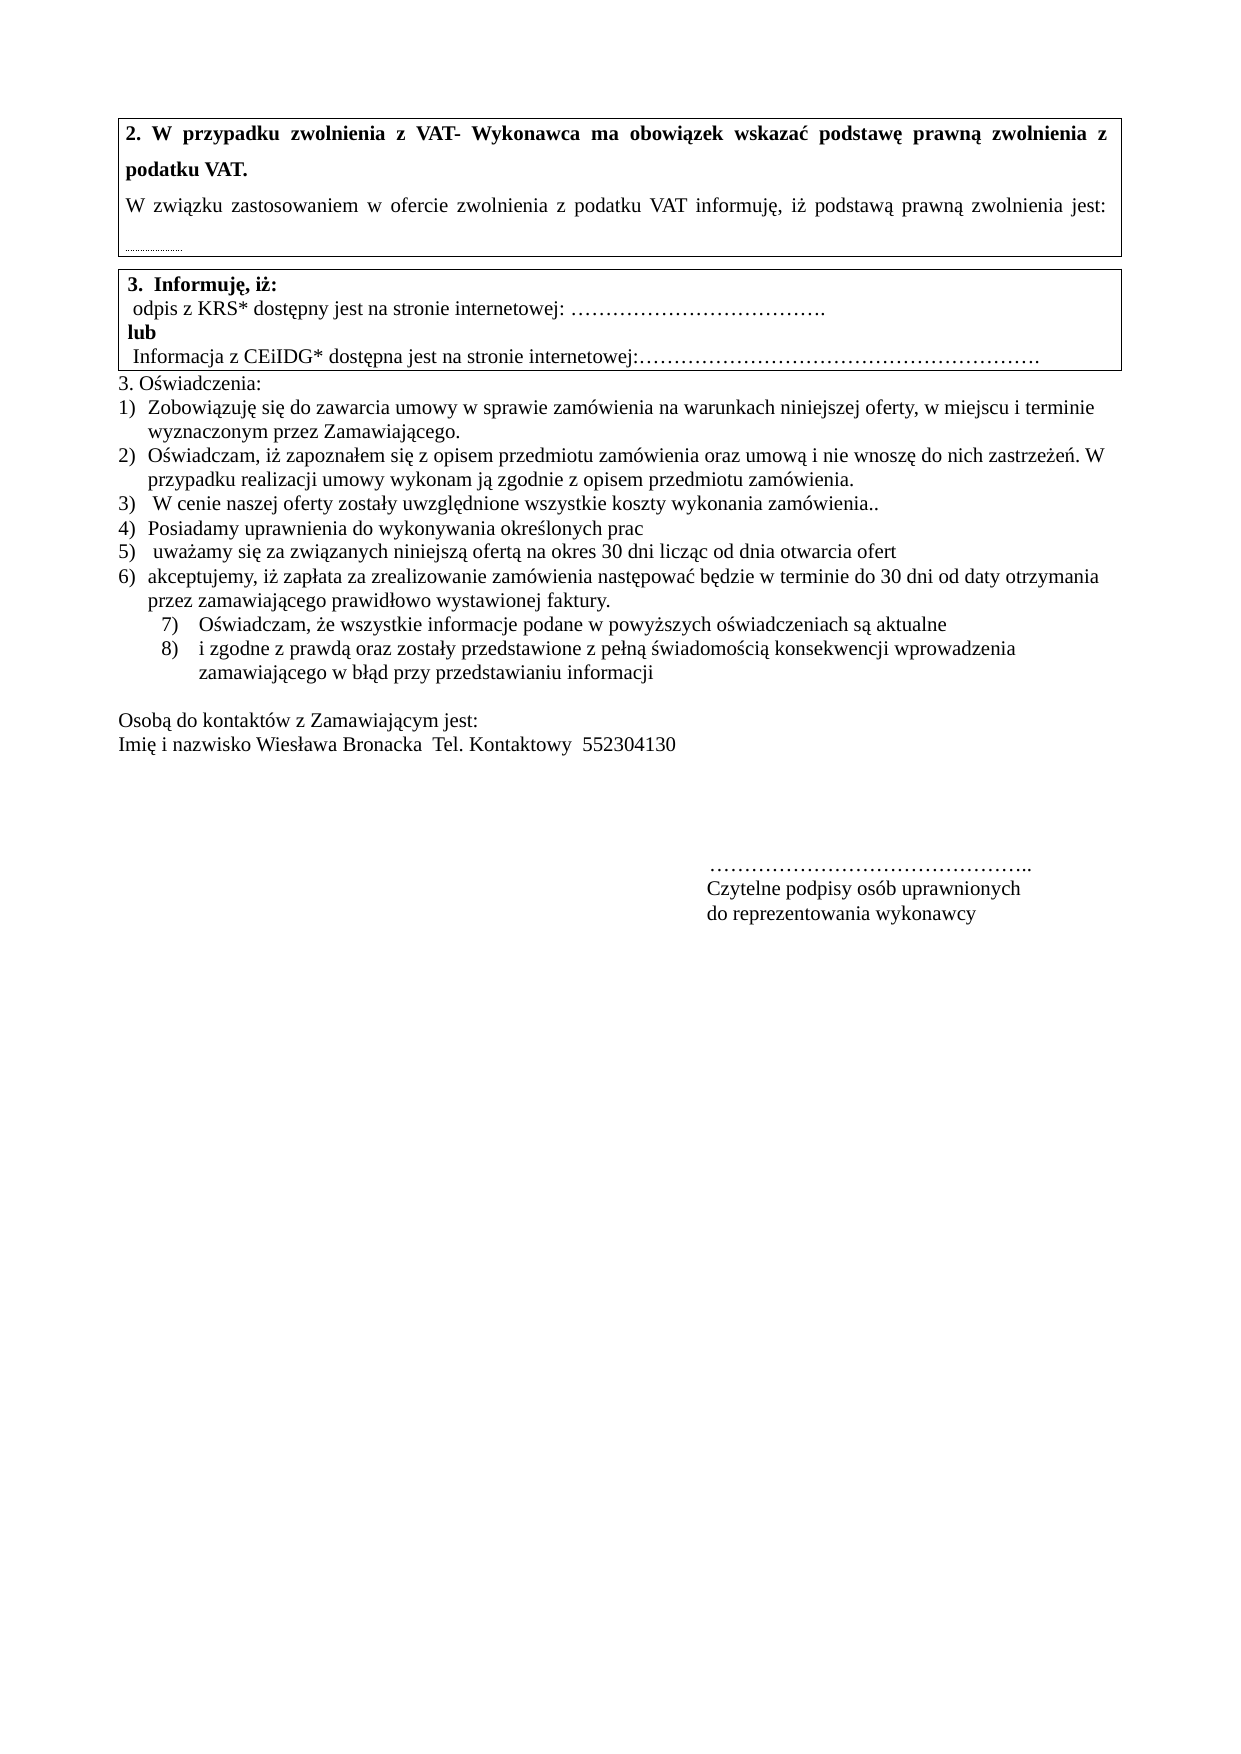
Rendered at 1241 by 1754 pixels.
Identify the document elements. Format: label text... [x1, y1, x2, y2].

text 3. Oświadczenia: [118, 371, 1122, 395]
text Informacja z CEiIDG* dostępna jest na stronie internetowej:…………………………………………………. [119, 341, 1121, 370]
list akceptujemy, iż zapłata za zrealizowanie zamówienia następować będzie w terminie do 30 dni od daty otrzymania przez zamawiającego prawidłowo wystawionej faktury. [118, 563, 1122, 612]
list Oświadczam, iż zapoznałem się z opisem przedmiotu zamówienia oraz umową i nie wnoszę do nich zastrzeżeń. W przypadku realizacji umowy wykonam ją zgodnie z opisem przedmiotu zamówienia. [118, 443, 1122, 491]
list uważamy się za związanych niniejszą ofertą na okres 30 dni licząc od dnia otwarcia ofert [118, 539, 1122, 563]
text lub [119, 317, 1121, 341]
text Osobą do kontaktów z Zamawiającym jest: [118, 708, 1122, 732]
list W cenie naszej oferty zostały uwzględnione wszystkie koszty wykonania zamówienia.. [118, 491, 1122, 515]
text W związku zastosowaniem w ofercie zwolnienia z podatku VAT informuję, iż podstawą prawną zwolnienia jest: [119, 190, 1121, 256]
text 2. W przypadku zwolnienia z VAT- Wykonawca ma obowiązek wskazać podstawę prawną zwolnienia z podatku VAT. [119, 119, 1121, 181]
list i zgodne z prawdą oraz zostały przedstawione z pełną świadomością konsekwencji wprowadzenia zamawiającego w błąd przy przedstawianiu informacji [161, 636, 1122, 684]
list Zobowiązuję się do zawarcia umowy w sprawie zamówienia na warunkach niniejszej oferty, w miejscu i terminie wyznaczonym przez Zamawiającego. [118, 395, 1122, 443]
list Posiadamy uprawnienia do wykonywania określonych prac [118, 515, 1122, 539]
list Oświadczam, że wszystkie informacje podane w powyższych oświadczeniach są aktualne [161, 612, 1122, 636]
text Czytelne podpisy osób uprawnionych [118, 876, 1122, 900]
text ……………………………………….. [118, 852, 1122, 876]
text 3. Informuję, iż: [119, 270, 1121, 293]
text Imię i nazwisko Wiesława Bronacka Tel. Kontaktowy 552304130 [118, 732, 1122, 756]
text odpis z KRS* dostępny jest na stronie internetowej: ………………………………. [119, 293, 1121, 317]
text do reprezentowania wykonawcy [118, 900, 1122, 924]
